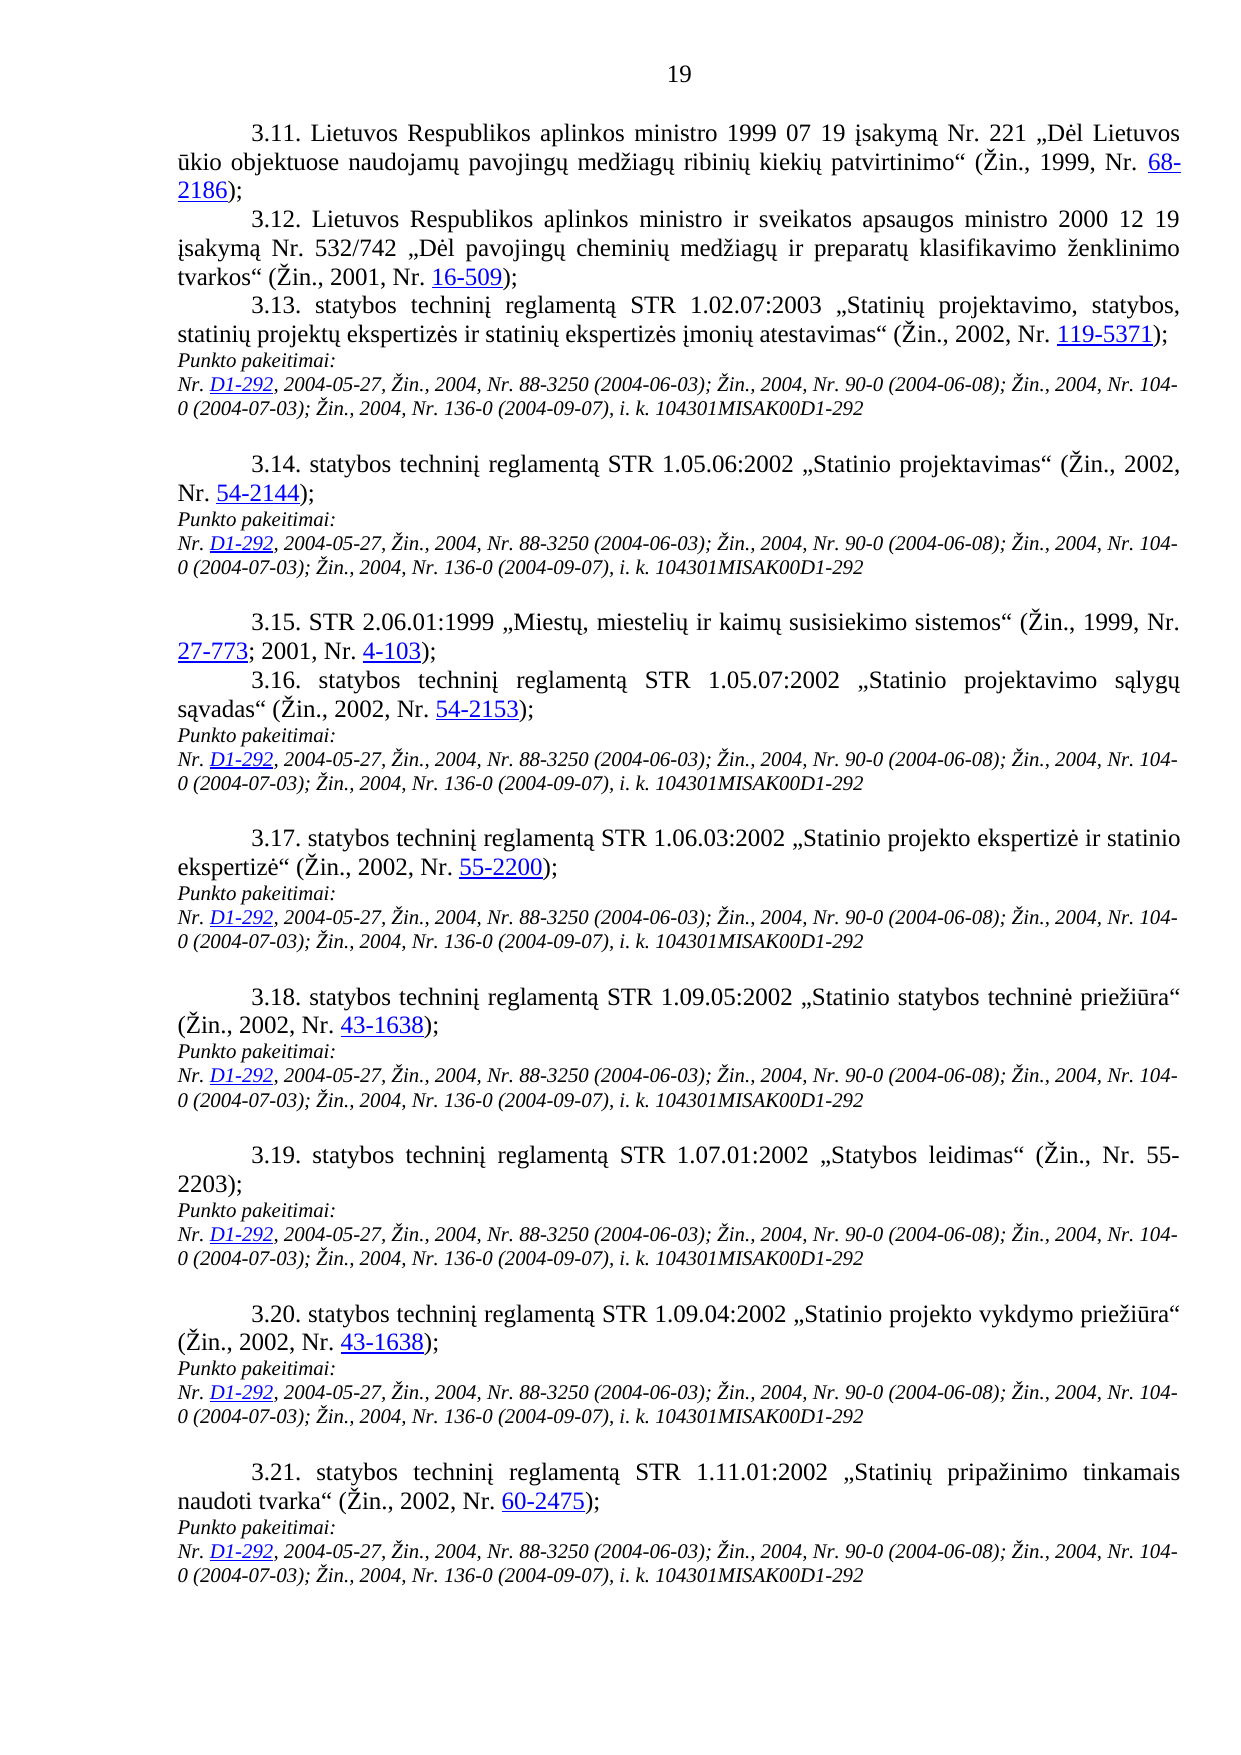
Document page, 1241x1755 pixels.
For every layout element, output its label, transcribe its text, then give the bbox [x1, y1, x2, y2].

text 3.17. statybos techninį reglamentą STR 1.06.03:2002 „Statinio projekto ekspertizė ir statinio ekspertizė“ (Žin., 2002, Nr. 55-2200); [177, 823, 1181, 881]
text Nr. D1-292, 2004-05-27, Žin., 2004, Nr. 88-3250 (2004-06-03); Žin., 2004, Nr. 90-0 (2004-06-08); Žin., 2004, Nr. 104-0 (2004-07-03); Žin., 2004, Nr. 136-0 (2004-09-07), i. k. 104301MISAK00D1-292 [177, 1222, 1181, 1270]
text 3.11. Lietuvos Respublikos aplinkos ministro 1999 07 19 įsakymą Nr. 221 „Dėl Lietuvos ūkio objektuose naudojamų pavojingų medžiagų ribinių kiekių patvirtinimo“ (Žin., 1999, Nr. 68-2186); [177, 118, 1181, 204]
text Punkto pakeitimai: [177, 507, 1181, 531]
text Nr. D1-292, 2004-05-27, Žin., 2004, Nr. 88-3250 (2004-06-03); Žin., 2004, Nr. 90-0 (2004-06-08); Žin., 2004, Nr. 104-0 (2004-07-03); Žin., 2004, Nr. 136-0 (2004-09-07), i. k. 104301MISAK00D1-292 [177, 531, 1181, 579]
text Nr. D1-292, 2004-05-27, Žin., 2004, Nr. 88-3250 (2004-06-03); Žin., 2004, Nr. 90-0 (2004-06-08); Žin., 2004, Nr. 104-0 (2004-07-03); Žin., 2004, Nr. 136-0 (2004-09-07), i. k. 104301MISAK00D1-292 [177, 1380, 1181, 1428]
text 3.14. statybos techninį reglamentą STR 1.05.06:2002 „Statinio projektavimas“ (Žin., 2002, Nr. 54-2144); [177, 449, 1181, 507]
text Punkto pakeitimai: [177, 1356, 1181, 1380]
text Punkto pakeitimai: [177, 881, 1181, 905]
text Nr. D1-292, 2004-05-27, Žin., 2004, Nr. 88-3250 (2004-06-03); Žin., 2004, Nr. 90-0 (2004-06-08); Žin., 2004, Nr. 104-0 (2004-07-03); Žin., 2004, Nr. 136-0 (2004-09-07), i. k. 104301MISAK00D1-292 [177, 1539, 1181, 1587]
text 3.12. Lietuvos Respublikos aplinkos ministro ir sveikatos apsaugos ministro 2000 12 19 įsakymą Nr. 532/742 „Dėl pavojingų cheminių medžiagų ir preparatų klasifikavimo ženklinimo tvarkos“ (Žin., 2001, Nr. 16-509); [177, 204, 1181, 291]
text 3.18. statybos techninį reglamentą STR 1.09.05:2002 „Statinio statybos techninė priežiūra“ (Žin., 2002, Nr. 43-1638); [177, 982, 1181, 1039]
text 3.20. statybos techninį reglamentą STR 1.09.04:2002 „Statinio projekto vykdymo priežiūra“ (Žin., 2002, Nr. 43-1638); [177, 1299, 1181, 1356]
text Punkto pakeitimai: [177, 1039, 1181, 1063]
text Nr. D1-292, 2004-05-27, Žin., 2004, Nr. 88-3250 (2004-06-03); Žin., 2004, Nr. 90-0 (2004-06-08); Žin., 2004, Nr. 104-0 (2004-07-03); Žin., 2004, Nr. 136-0 (2004-09-07), i. k. 104301MISAK00D1-292 [177, 372, 1181, 420]
text 3.19. statybos techninį reglamentą STR 1.07.01:2002 „Statybos leidimas“ (Žin., Nr. 55-2203); [177, 1140, 1181, 1198]
text Punkto pakeitimai: [177, 1198, 1181, 1222]
text Nr. D1-292, 2004-05-27, Žin., 2004, Nr. 88-3250 (2004-06-03); Žin., 2004, Nr. 90-0 (2004-06-08); Žin., 2004, Nr. 104-0 (2004-07-03); Žin., 2004, Nr. 136-0 (2004-09-07), i. k. 104301MISAK00D1-292 [177, 905, 1181, 953]
text 3.13. statybos techninį reglamentą STR 1.02.07:2003 „Statinių projektavimo, statybos, statinių projektų ekspertizės ir statinių ekspertizės įmonių atestavimas“ (Žin., 2002, Nr. 119-5371); [177, 291, 1181, 348]
text Punkto pakeitimai: [177, 722, 1181, 747]
text Punkto pakeitimai: [177, 348, 1181, 372]
text 3.16. statybos techninį reglamentą STR 1.05.07:2002 „Statinio projektavimo sąlygų sąvadas“ (Žin., 2002, Nr. 54-2153); [177, 665, 1181, 722]
text Punkto pakeitimai: [177, 1515, 1181, 1539]
text 3.15. STR 2.06.01:1999 „Miestų, miestelių ir kaimų susisiekimo sistemos“ (Žin., 1999, Nr. 27-773; 2001, Nr. 4-103); [177, 607, 1181, 665]
text Nr. D1-292, 2004-05-27, Žin., 2004, Nr. 88-3250 (2004-06-03); Žin., 2004, Nr. 90-0 (2004-06-08); Žin., 2004, Nr. 104-0 (2004-07-03); Žin., 2004, Nr. 136-0 (2004-09-07), i. k. 104301MISAK00D1-292 [177, 1063, 1181, 1112]
text Nr. D1-292, 2004-05-27, Žin., 2004, Nr. 88-3250 (2004-06-03); Žin., 2004, Nr. 90-0 (2004-06-08); Žin., 2004, Nr. 104-0 (2004-07-03); Žin., 2004, Nr. 136-0 (2004-09-07), i. k. 104301MISAK00D1-292 [177, 747, 1181, 795]
text 3.21. statybos techninį reglamentą STR 1.11.01:2002 „Statinių pripažinimo tinkamais naudoti tvarka“ (Žin., 2002, Nr. 60-2475); [177, 1457, 1181, 1515]
